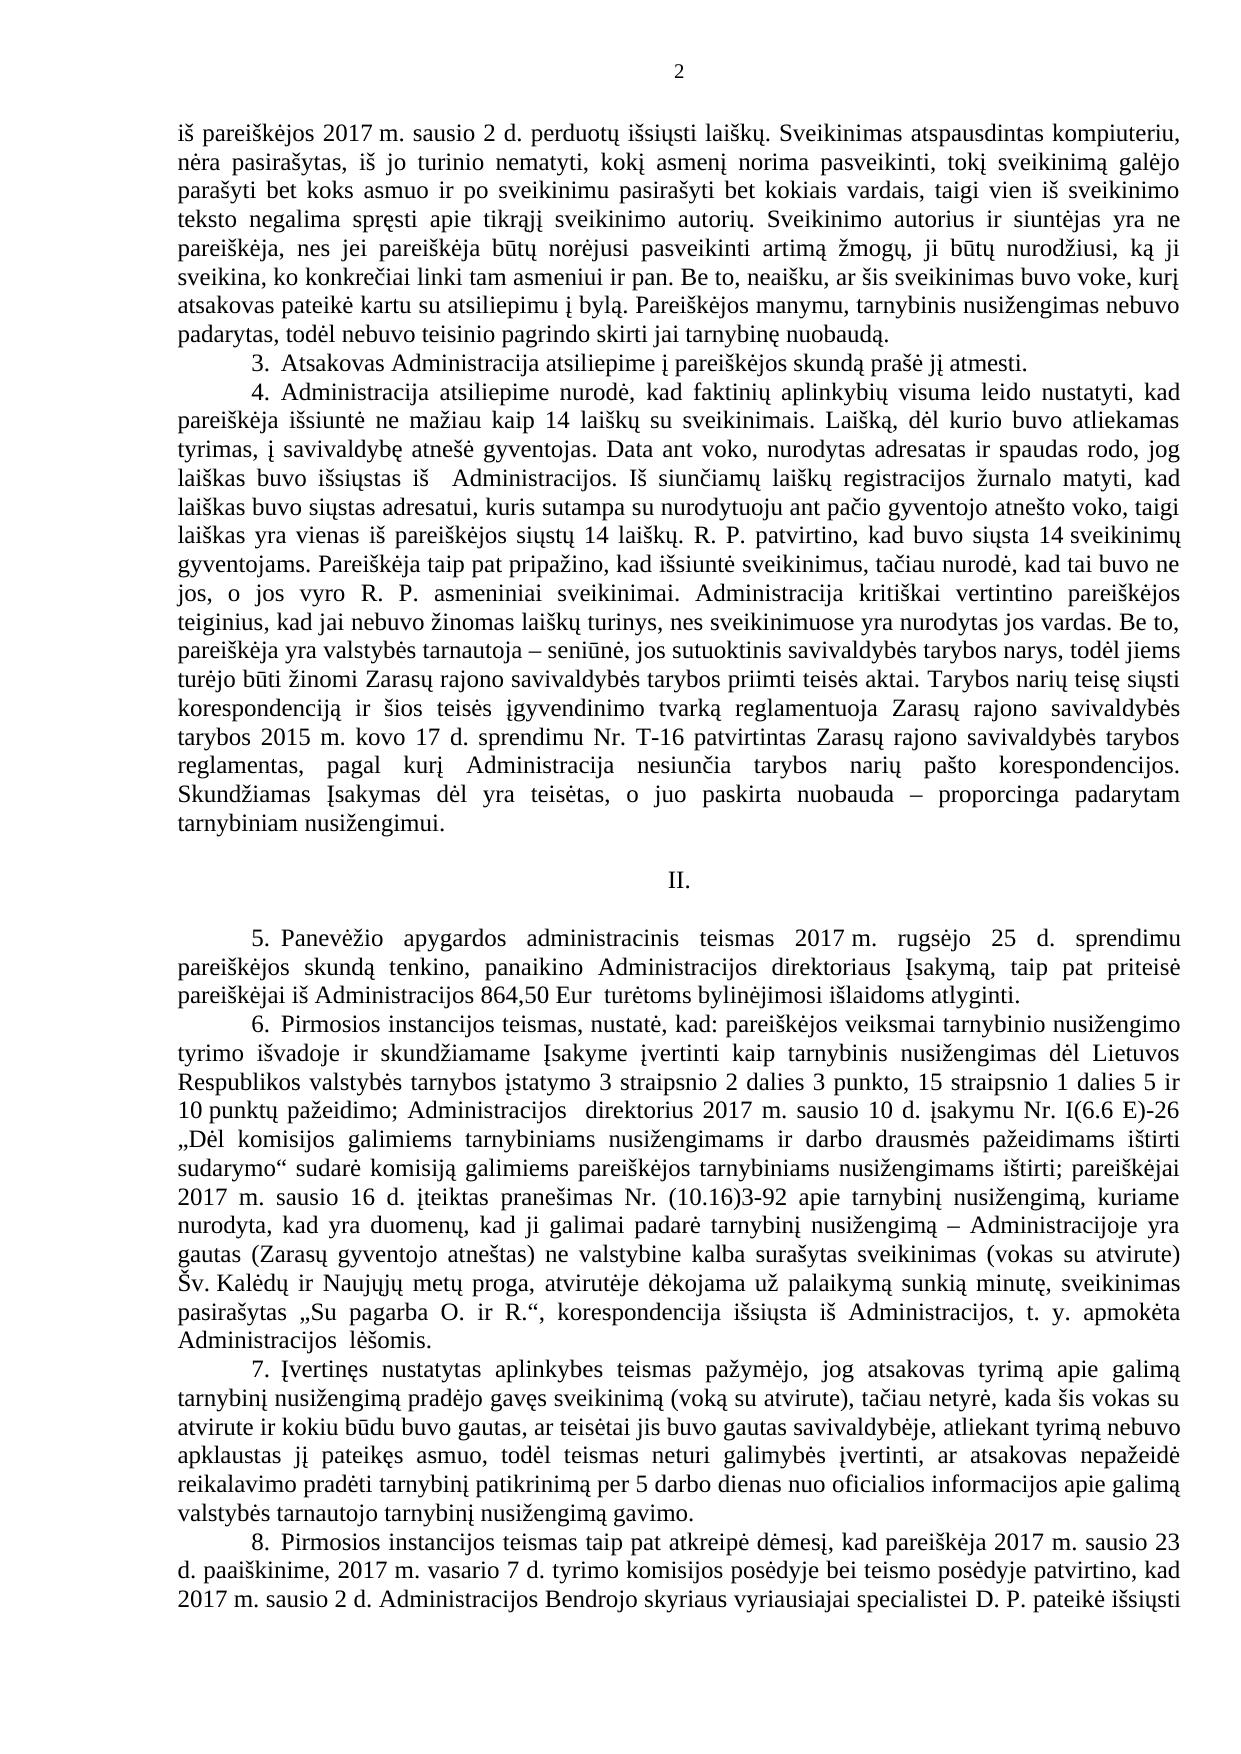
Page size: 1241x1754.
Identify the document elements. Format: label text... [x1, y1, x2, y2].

text II. [177, 866, 1181, 894]
text iš pareiškėjos 2017 m. sausio 2 d. perduotų išsiųsti laiškų. Sveikinimas atspausdintas kompiuteriu, nėra pasirašytas, iš jo turinio nematyti, kokį asmenį norima pasveikinti, tokį sveikinimą galėjo parašyti bet koks asmuo ir po sveikinimu pasirašyti bet kokiais vardais, taigi vien iš sveikinimo teksto negalima spręsti apie tikrąjį sveikinimo autorių. Sveikinimo autorius ir siuntėjas yra ne pareiškėja, nes jei pareiškėja būtų norėjusi pasveikinti artimą žmogų, ji būtų nurodžiusi, ką ji sveikina, ko konkrečiai linki tam asmeniui ir pan. Be to, neaišku, ar šis sveikinimas buvo voke, kurį atsakovas pateikė kartu su atsiliepimu į bylą. Pareiškėjos manymu, tarnybinis nusižengimas nebuvo padarytas, todėl nebuvo teisinio pagrindo skirti jai tarnybinę nuobaudą. [177, 118, 1181, 348]
text 6. Pirmosios instancijos teismas, nustatė, kad: pareiškėjos veiksmai tarnybinio nusižengimo tyrimo išvadoje ir skundžiamame Įsakyme įvertinti kaip tarnybinis nusižengimas dėl Lietuvos Respublikos valstybės tarnybos įstatymo 3 straipsnio 2 dalies 3 punkto, 15 straipsnio 1 dalies 5 ir 10 punktų pažeidimo; Administracijos direktorius 2017 m. sausio 10 d. įsakymu Nr. I(6.6 E)-26 „Dėl komisijos galimiems tarnybiniams nusižengimams ir darbo drausmės pažeidimams ištirti sudarymo“ sudarė komisiją galimiems pareiškėjos tarnybiniams nusižengimams ištirti; pareiškėjai 2017 m. sausio 16 d. įteiktas pranešimas Nr. (10.16)3-92 apie tarnybinį nusižengimą, kuriame nurodyta, kad yra duomenų, kad ji galimai padarė tarnybinį nusižengimą – Administracijoje yra gautas (Zarasų gyventojo atneštas) ne valstybine kalba surašytas sveikinimas (vokas su atvirute) Šv. Kalėdų ir Naujųjų metų proga, atvirutėje dėkojama už palaikymą sunkią minutę, sveikinimas pasirašytas „Su pagarba O. ir R.“, korespondencija išsiųsta iš Administracijos, t. y. apmokėta Administracijos lėšomis. [177, 1009, 1181, 1354]
text 4. Administracija atsiliepime nurodė, kad faktinių aplinkybių visuma leido nustatyti, kad pareiškėja išsiuntė ne mažiau kaip 14 laiškų su sveikinimais. Laišką, dėl kurio buvo atliekamas tyrimas, į savivaldybę atnešė gyventojas. Data ant voko, nurodytas adresatas ir spaudas rodo, jog laiškas buvo išsiųstas iš Administracijos. Iš siunčiamų laiškų registracijos žurnalo matyti, kad laiškas buvo siųstas adresatui, kuris sutampa su nurodytuoju ant pačio gyventojo atnešto voko, taigi laiškas yra vienas iš pareiškėjos siųstų 14 laiškų. R. P. patvirtino, kad buvo siųsta 14 sveikinimų gyventojams. Pareiškėja taip pat pripažino, kad išsiuntė sveikinimus, tačiau nurodė, kad tai buvo ne jos, o jos vyro R. P. asmeniniai sveikinimai. Administracija kritiškai vertintino pareiškėjos teiginius, kad jai nebuvo žinomas laiškų turinys, nes sveikinimuose yra nurodytas jos vardas. Be to, pareiškėja yra valstybės tarnautoja – seniūnė, jos sutuoktinis savivaldybės tarybos narys, todėl jiems turėjo būti žinomi Zarasų rajono savivaldybės tarybos priimti teisės aktai. Tarybos narių teisę siųsti korespondenciją ir šios teisės įgyvendinimo tvarką reglamentuoja Zarasų rajono savivaldybės tarybos 2015 m. kovo 17 d. sprendimu Nr. T-16 patvirtintas Zarasų rajono savivaldybės tarybos reglamentas, pagal kurį Administracija nesiunčia tarybos narių pašto korespondencijos. Skundžiamas Įsakymas dėl yra teisėtas, o juo paskirta nuobauda – proporcinga padarytam tarnybiniam nusižengimui. [177, 377, 1181, 837]
text 7. Įvertinęs nustatytas aplinkybes teismas pažymėjo, jog atsakovas tyrimą apie galimą tarnybinį nusižengimą pradėjo gavęs sveikinimą (voką su atvirute), tačiau netyrė, kada šis vokas su atvirute ir kokiu būdu buvo gautas, ar teisėtai jis buvo gautas savivaldybėje, atliekant tyrimą nebuvo apklaustas jį pateikęs asmuo, todėl teismas neturi galimybės įvertinti, ar atsakovas nepažeidė reikalavimo pradėti tarnybinį patikrinimą per 5 darbo dienas nuo oficialios informacijos apie galimą valstybės tarnautojo tarnybinį nusižengimą gavimo. [177, 1354, 1181, 1527]
text 8. Pirmosios instancijos teismas taip pat atkreipė dėmesį, kad pareiškėja 2017 m. sausio 23 d. paaiškinime, 2017 m. vasario 7 d. tyrimo komisijos posėdyje bei teismo posėdyje patvirtino, kad 2017 m. sausio 2 d. Administracijos Bendrojo skyriaus vyriausiajai specialistei D. P. pateikė išsiųsti [177, 1527, 1181, 1613]
text 3. Atsakovas Administracija atsiliepime į pareiškėjos skundą prašė jį atmesti. [177, 348, 1181, 377]
text 5. Panevėžio apygardos administracinis teismas 2017 m. rugsėjo 25 d. sprendimu pareiškėjos skundą tenkino, panaikino Administracijos direktoriaus Įsakymą, taip pat priteisė pareiškėjai iš Administracijos 864,50 Eur turėtoms bylinėjimosi išlaidoms atlyginti. [177, 923, 1181, 1009]
